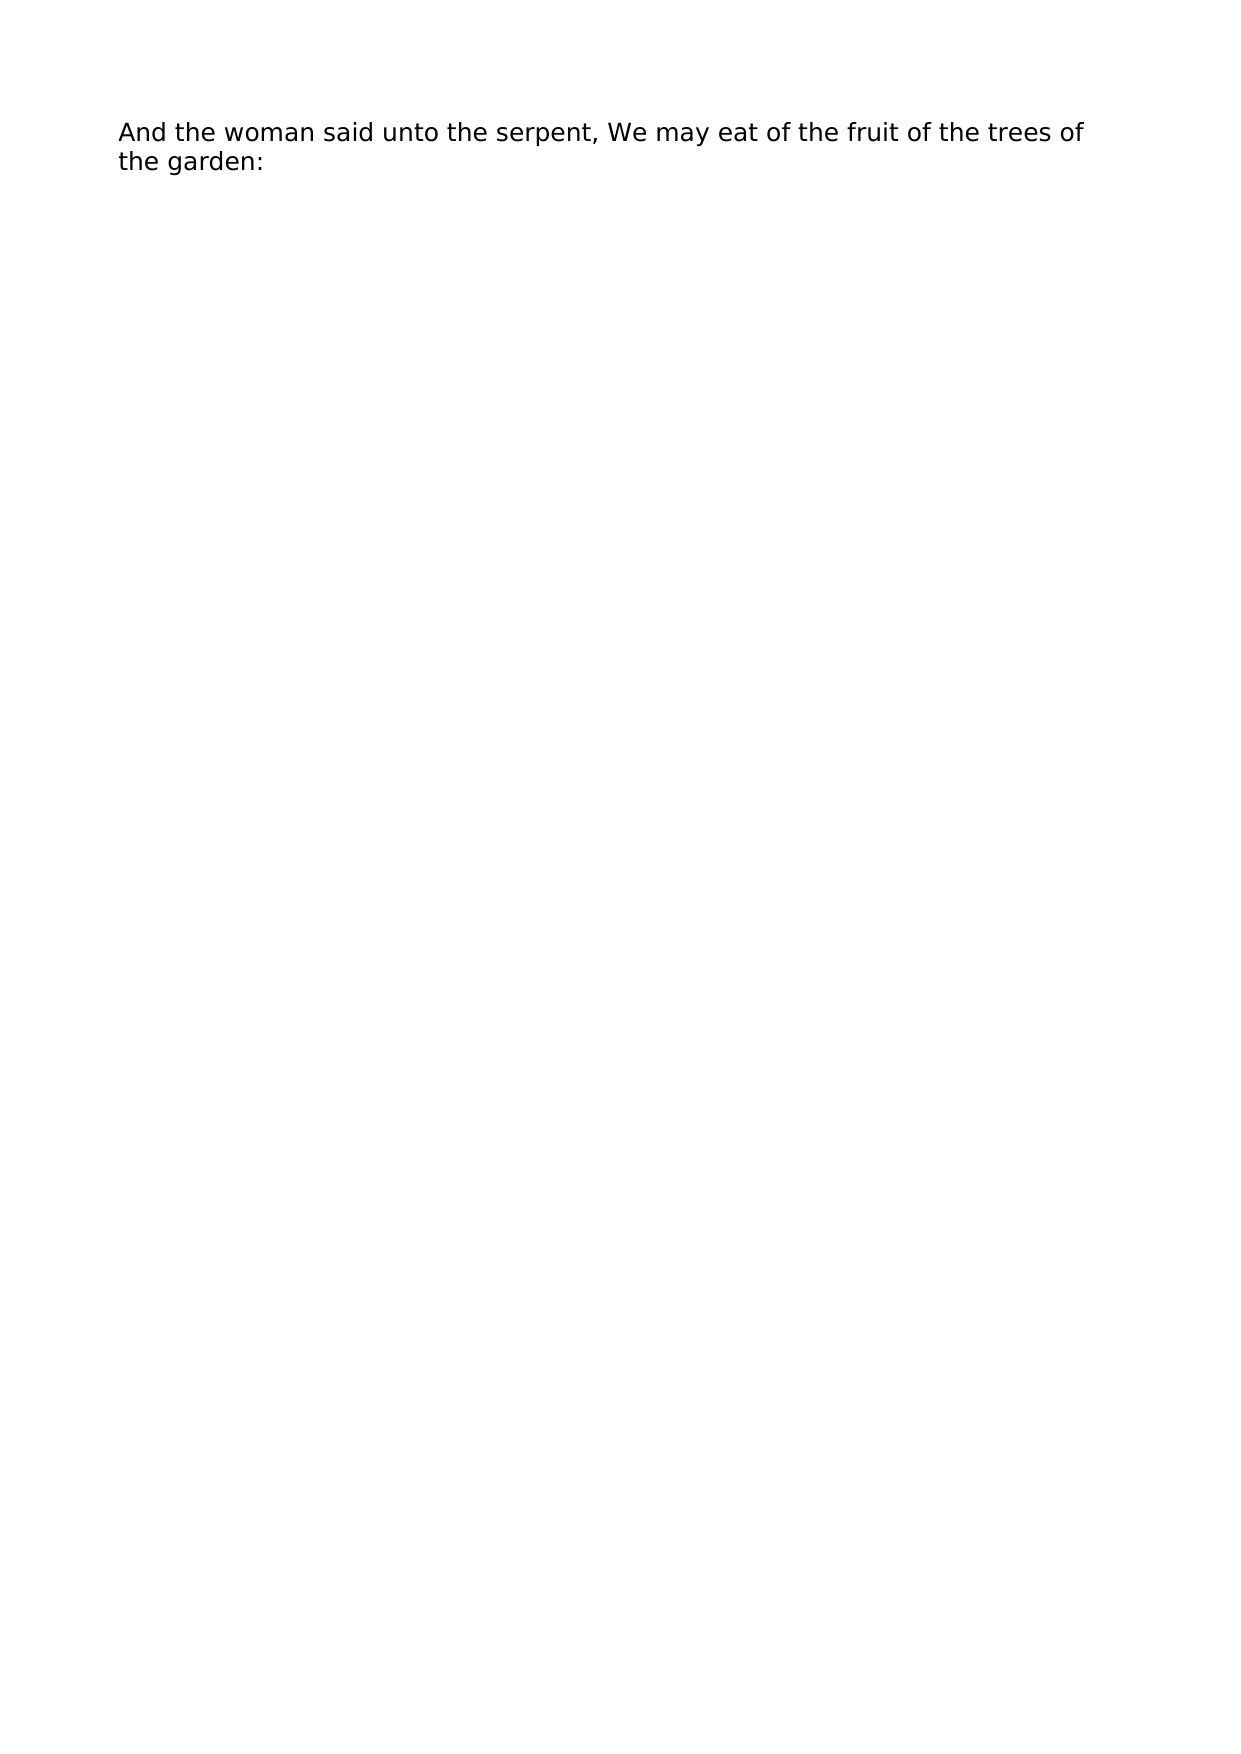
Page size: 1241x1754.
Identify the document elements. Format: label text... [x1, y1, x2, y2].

text And the woman said unto the serpent, We may eat of the fruit of the trees of the garden: [118, 118, 1122, 176]
